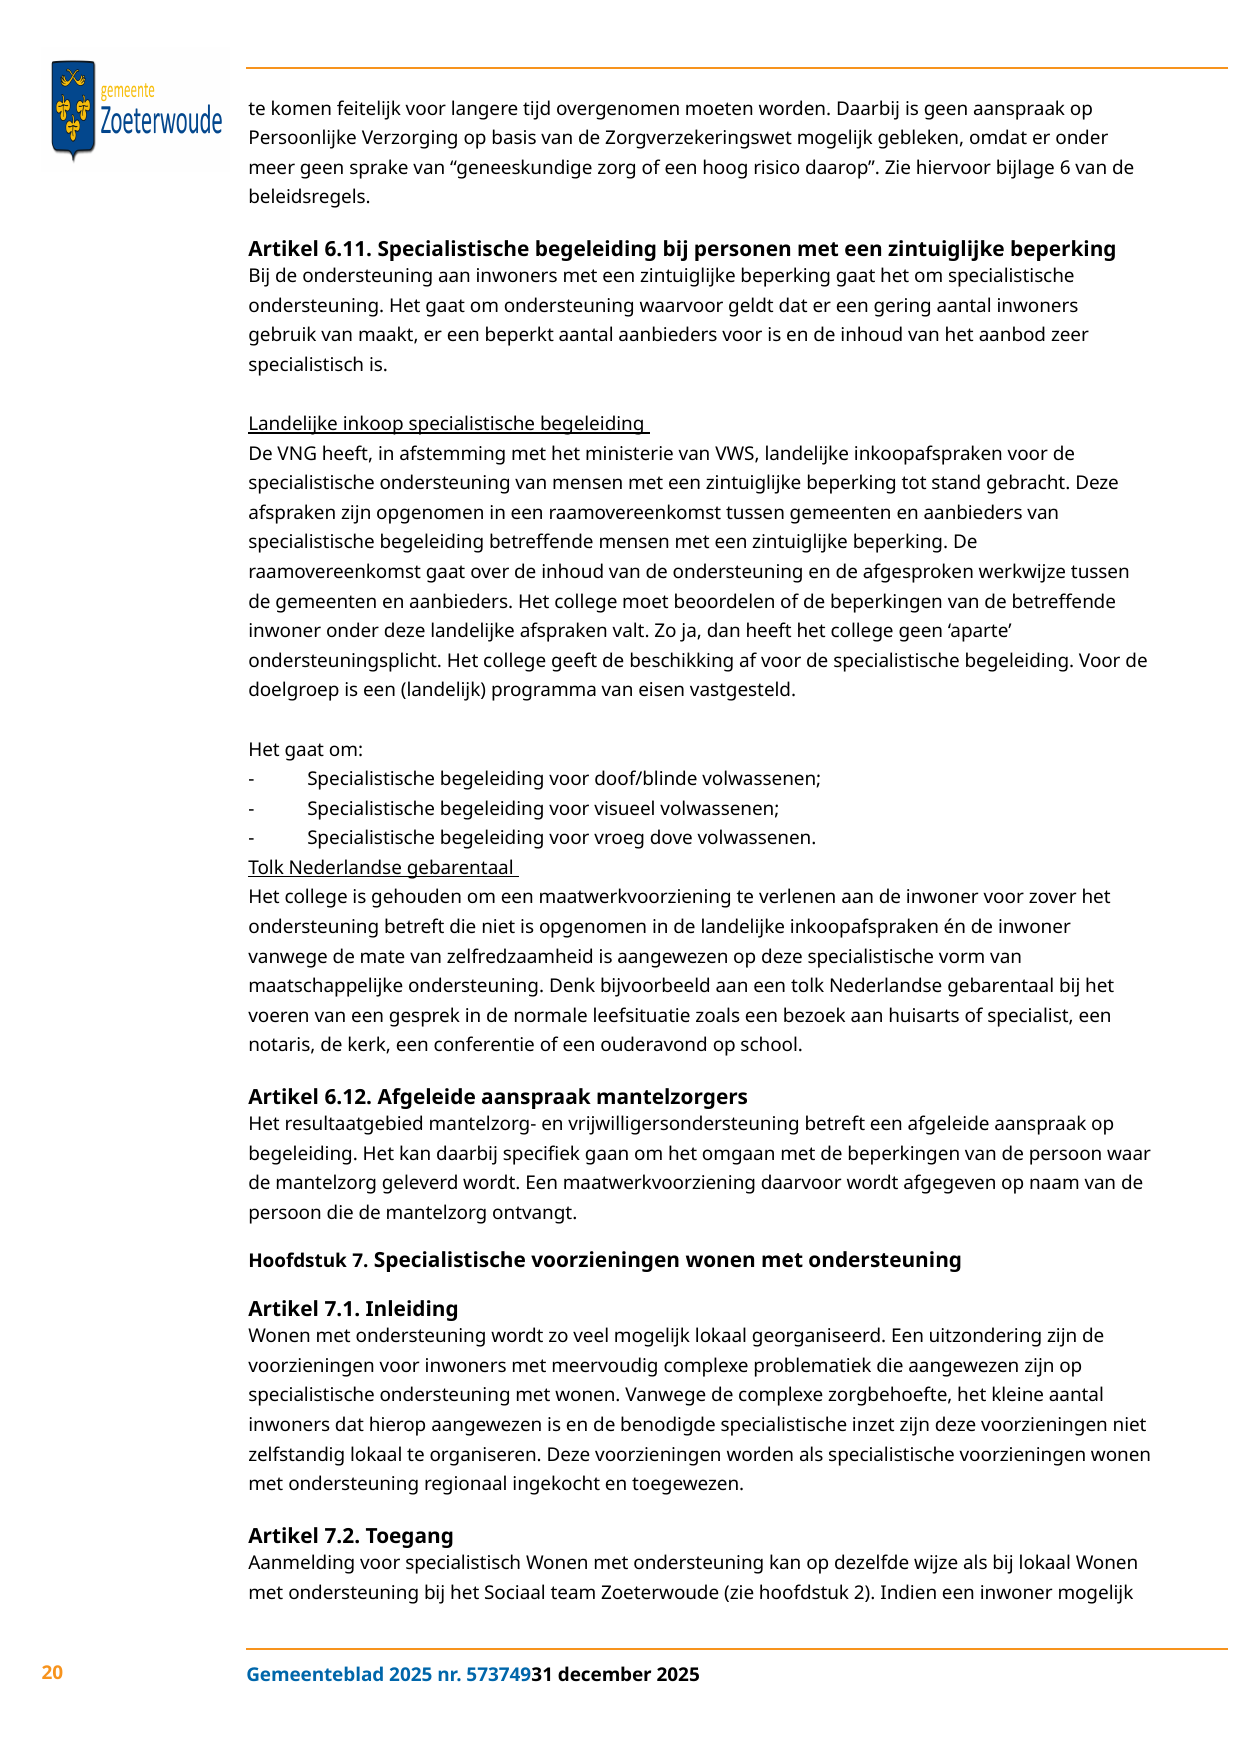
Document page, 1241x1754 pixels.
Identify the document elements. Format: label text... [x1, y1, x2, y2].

text Het resultaatgebied mantelzorg- en vrijwilligersondersteuning betreft een afgeleide aanspraak op begeleiding. Het kan daarbij specifiek gaan om het omgaan met de beperkingen van de persoon waar de mantelzorg geleverd wordt. Een maatwerkvoorziening daarvoor wordt afgegeven op naam van de persoon die de mantelzorg ontvangt. [248, 1110, 1152, 1225]
text Hoofdstuk 7. Specialistische voorzieningen wonen met ondersteuning [248, 1245, 1152, 1273]
text Aanmelding voor specialistisch Wonen met ondersteuning kan op dezelfde wijze als bij lokaal Wonen met ondersteuning bij het Sociaal team Zoeterwoude (zie hoofdstuk 2). Indien een inwoner mogelijk [248, 1549, 1152, 1604]
text De VNG heeft, in afstemming met het ministerie van VWS, landelijke inkoopafspraken voor de specialistische ondersteuning van mensen met een zintuiglijke beperking tot stand gebracht. Deze afspraken zijn opgenomen in een raamovereenkomst tussen gemeenten en aanbieders van specialistische begeleiding betreffende mensen met een zintuiglijke beperking. De raamovereenkomst gaat over de inhoud van de ondersteuning en de afgesproken werkwijze tussen de gemeenten en aanbieders. Het college moet beoordelen of de beperkingen van de betreffende inwoner onder deze landelijke afspraken valt. Zo ja, dan heeft het college geen ‘aparte’ ondersteuningsplicht. Het college geeft de beschikking af voor de specialistische begeleiding. Voor de doelgroep is een (landelijk) programma van eisen vastgesteld. [248, 440, 1152, 702]
list Specialistische begeleiding voor vroeg dove volwassenen. [248, 824, 1152, 850]
text Bij de ondersteuning aan inwoners met een zintuiglijke beperking gaat het om specialistische ondersteuning. Het gaat om ondersteuning waarvoor geldt dat er een gering aantal inwoners gebruik van maakt, er een beperkt aantal aanbieders voor is en de inhoud van het aanbod zeer specialistisch is. [248, 262, 1152, 377]
list Specialistische begeleiding voor doof/blinde volwassenen; [248, 765, 1152, 791]
text Landelijke inkoop specialistische begeleiding [248, 410, 1152, 436]
text Artikel 6.11. Specialistische begeleiding bij personen met een zintuiglijke beperking [248, 234, 1152, 262]
text Artikel 7.1. Inleiding [248, 1294, 1152, 1322]
picture [41, 47, 231, 172]
text te komen feitelijk voor langere tijd overgenomen moeten worden. Daarbij is geen aanspraak op Persoonlijke Verzorging op basis van de Zorgverzekeringswet mogelijk gebleken, omdat er onder meer geen sprake van “geneeskundige zorg of een hoog risico daarop”. Zie hiervoor bijlage 6 van de beleidsregels. [248, 95, 1152, 209]
text Tolk Nederlandse gebarentaal [248, 854, 1152, 880]
text Het college is gehouden om een maatwerkvoorziening te verlenen aan de inwoner voor zover het ondersteuning betreft die niet is opgenomen in de landelijke inkoopafspraken én de inwoner vanwege de mate van zelfredzaamheid is aangewezen op deze specialistische vorm van maatschappelijke ondersteuning. Denk bijvoorbeeld aan een tolk Nederlandse gebarentaal bij het voeren van een gesprek in de normale leefsituatie zoals een bezoek aan huisarts of specialist, een notaris, de kerk, een conferentie of een ouderavond op school. [248, 884, 1152, 1057]
list Specialistische begeleiding voor visueel volwassenen; [248, 795, 1152, 821]
text Wonen met ondersteuning wordt zo veel mogelijk lokaal georganiseerd. Een uitzondering zijn de voorzieningen voor inwoners met meervoudig complexe problematiek die aangewezen zijn op specialistische ondersteuning met wonen. Vanwege de complexe zorgbehoefte, het kleine aantal inwoners dat hierop aangewezen is en de benodigde specialistische inzet zijn deze voorzieningen niet zelfstandig lokaal te organiseren. Deze voorzieningen worden als specialistische voorzieningen wonen met ondersteuning regionaal ingekocht en toegewezen. [248, 1322, 1152, 1496]
text Het gaat om: [248, 736, 1152, 761]
text Artikel 7.2. Toegang [248, 1521, 1152, 1549]
text Artikel 6.12. Afgeleide aanspraak mantelzorgers [248, 1082, 1152, 1110]
